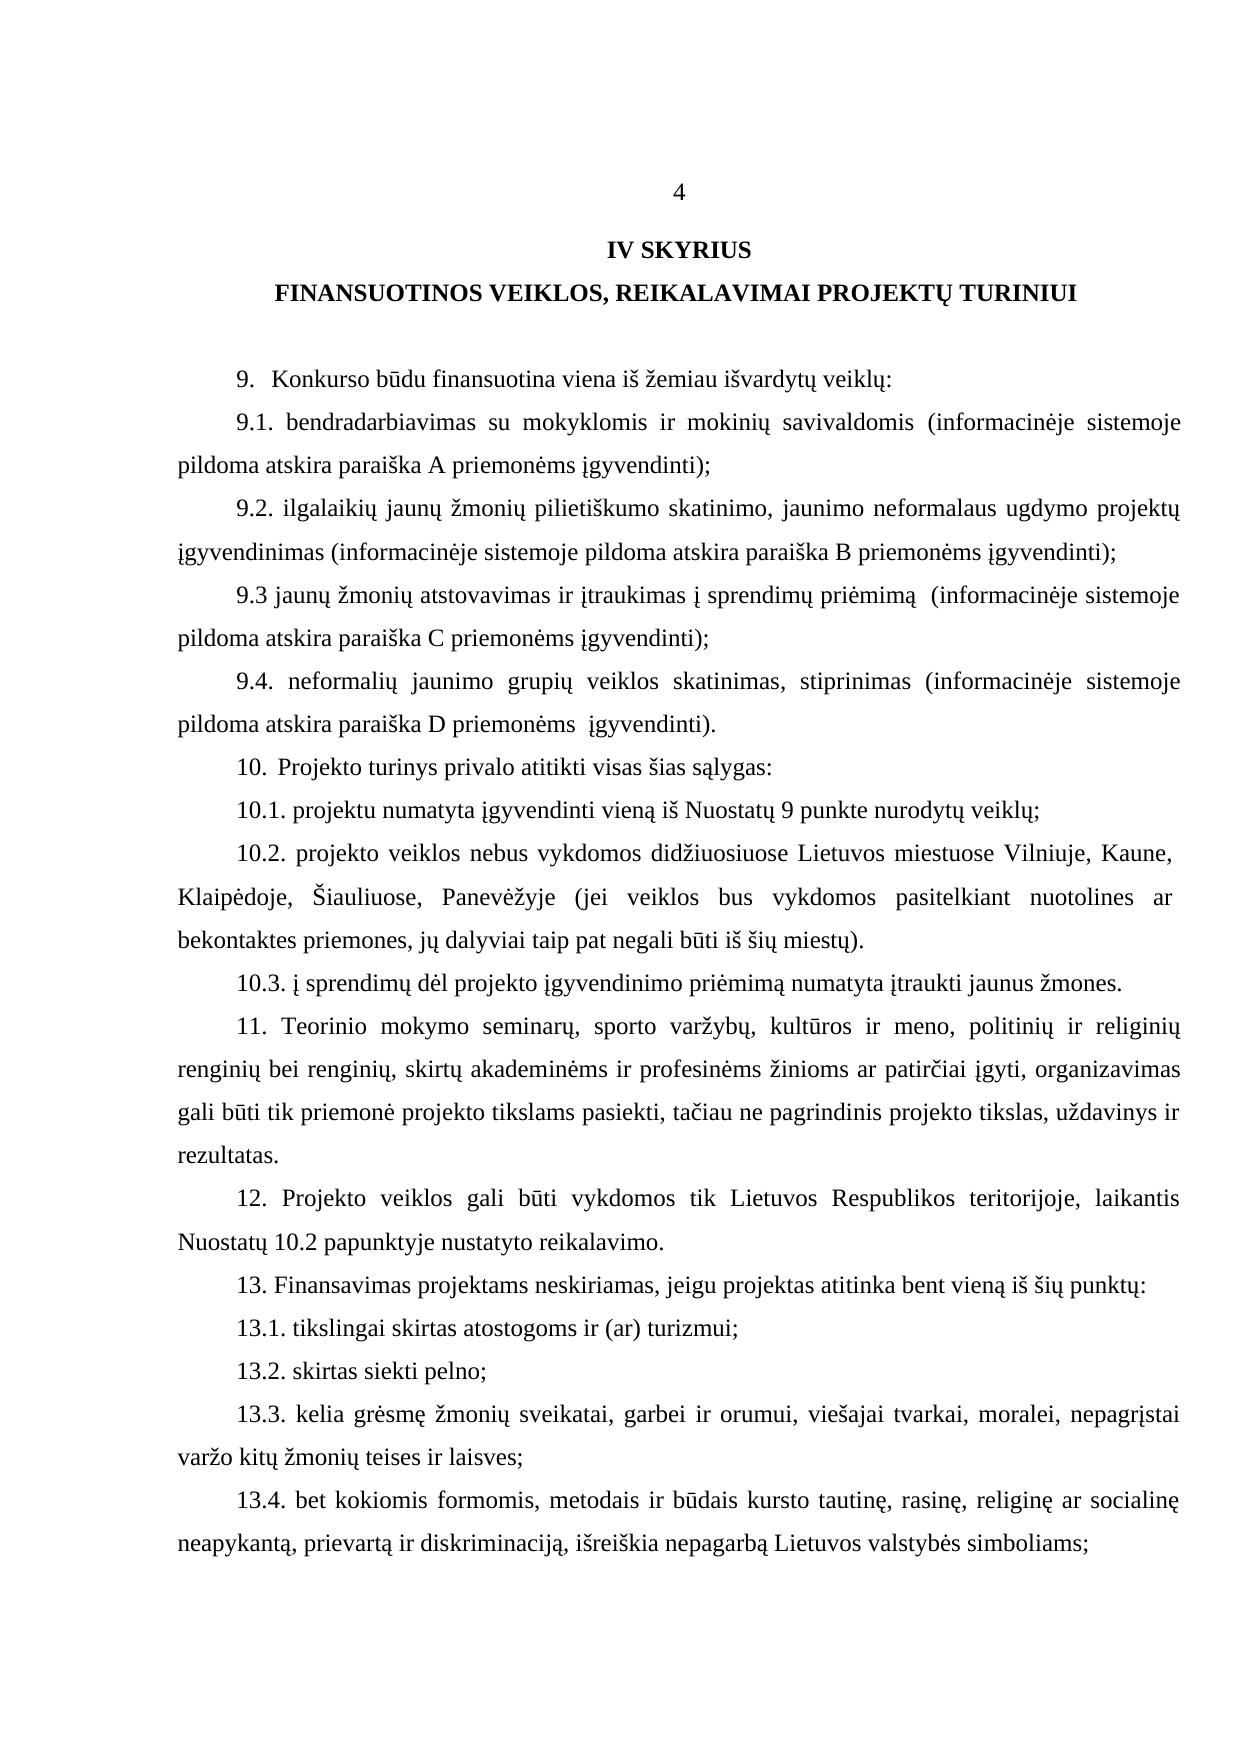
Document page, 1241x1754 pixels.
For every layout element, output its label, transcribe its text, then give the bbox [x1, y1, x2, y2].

text 10.2. projekto veiklos nebus vykdomos didžiuosiuose Lietuvos miestuose Vilniuje, Kaune, Klaipėdoje, Šiauliuose, Panevėžyje (jei veiklos bus vykdomos pasitelkiant nuotolines ar bekontaktes priemones, jų dalyviai taip pat negali būti iš šių miestų). [177, 838, 1174, 953]
text 13.3. kelia grėsmę žmonių sveikatai, garbei ir orumui, viešajai tvarkai, moralei, nepagrįstai varžo kitų žmonių teises ir laisves; [177, 1399, 1181, 1471]
text 13.2. skirtas siekti pelno; [177, 1356, 1181, 1385]
text 13.4. bet kokiomis formomis, metodais ir būdais kursto tautinę, rasinę, religinę ar socialinę neapykantą, prievartą ir diskriminaciją, išreiškia nepagarbą Lietuvos valstybės simboliams; [177, 1485, 1181, 1557]
text 10.1. projektu numatyta įgyvendinti vieną iš Nuostatų 9 punkte nurodytų veiklų; [177, 795, 1174, 824]
text 9.1. bendradarbiavimas su mokyklomis ir mokinių savivaldomis (informacinėje sistemoje pildoma atskira paraiška A priemonėms įgyvendinti); [177, 407, 1181, 479]
text 13. Finansavimas projektams neskiriamas, jeigu projektas atitinka bent vieną iš šių punktų: [177, 1270, 1181, 1298]
text IV SKYRIUS [177, 235, 1181, 263]
text FINANSUOTINOS VEIKLOS, REIKALAVIMAI PROJEKTŲ TURINIUI [177, 278, 1181, 307]
text 13.1. tikslingai skirtas atostogoms ir (ar) turizmui; [177, 1313, 1181, 1342]
text 9.3 jaunų žmonių atstovavimas ir įtraukimas į sprendimų priėmimą (informacinėje sistemoje pildoma atskira paraiška C priemonėms įgyvendinti); [177, 580, 1181, 652]
text 9.2. ilgalaikių jaunų žmonių pilietiškumo skatinimo, jaunimo neformalaus ugdymo projektų įgyvendinimas (informacinėje sistemoje pildoma atskira paraiška B priemonėms įgyvendinti); [177, 493, 1181, 565]
text 10.3. į sprendimų dėl projekto įgyvendinimo priėmimą numatyta įtraukti jaunus žmones. [177, 968, 1174, 997]
text 11. Teorinio mokymo seminarų, sporto varžybų, kultūros ir meno, politinių ir religinių renginių bei renginių, skirtų akademinėms ir profesinėms žinioms ar patirčiai įgyti, organizavimas gali būti tik priemonė projekto tikslams pasiekti, tačiau ne pagrindinis projekto tikslas, uždavinys ir rezultatas. [177, 1011, 1181, 1169]
text 9.4. neformalių jaunimo grupių veiklos skatinimas, stiprinimas (informacinėje sistemoje pildoma atskira paraiška D priemonėms įgyvendinti). [177, 666, 1181, 738]
text 9. Konkurso būdu finansuotina viena iš žemiau išvardytų veiklų: [196, 364, 1174, 393]
text 10. Projekto turinys privalo atitikti visas šias sąlygas: [236, 752, 1174, 781]
text 12. Projekto veiklos gali būti vykdomos tik Lietuvos Respublikos teritorijoje, laikantis Nuostatų 10.2 papunktyje nustatyto reikalavimo. [177, 1183, 1181, 1255]
